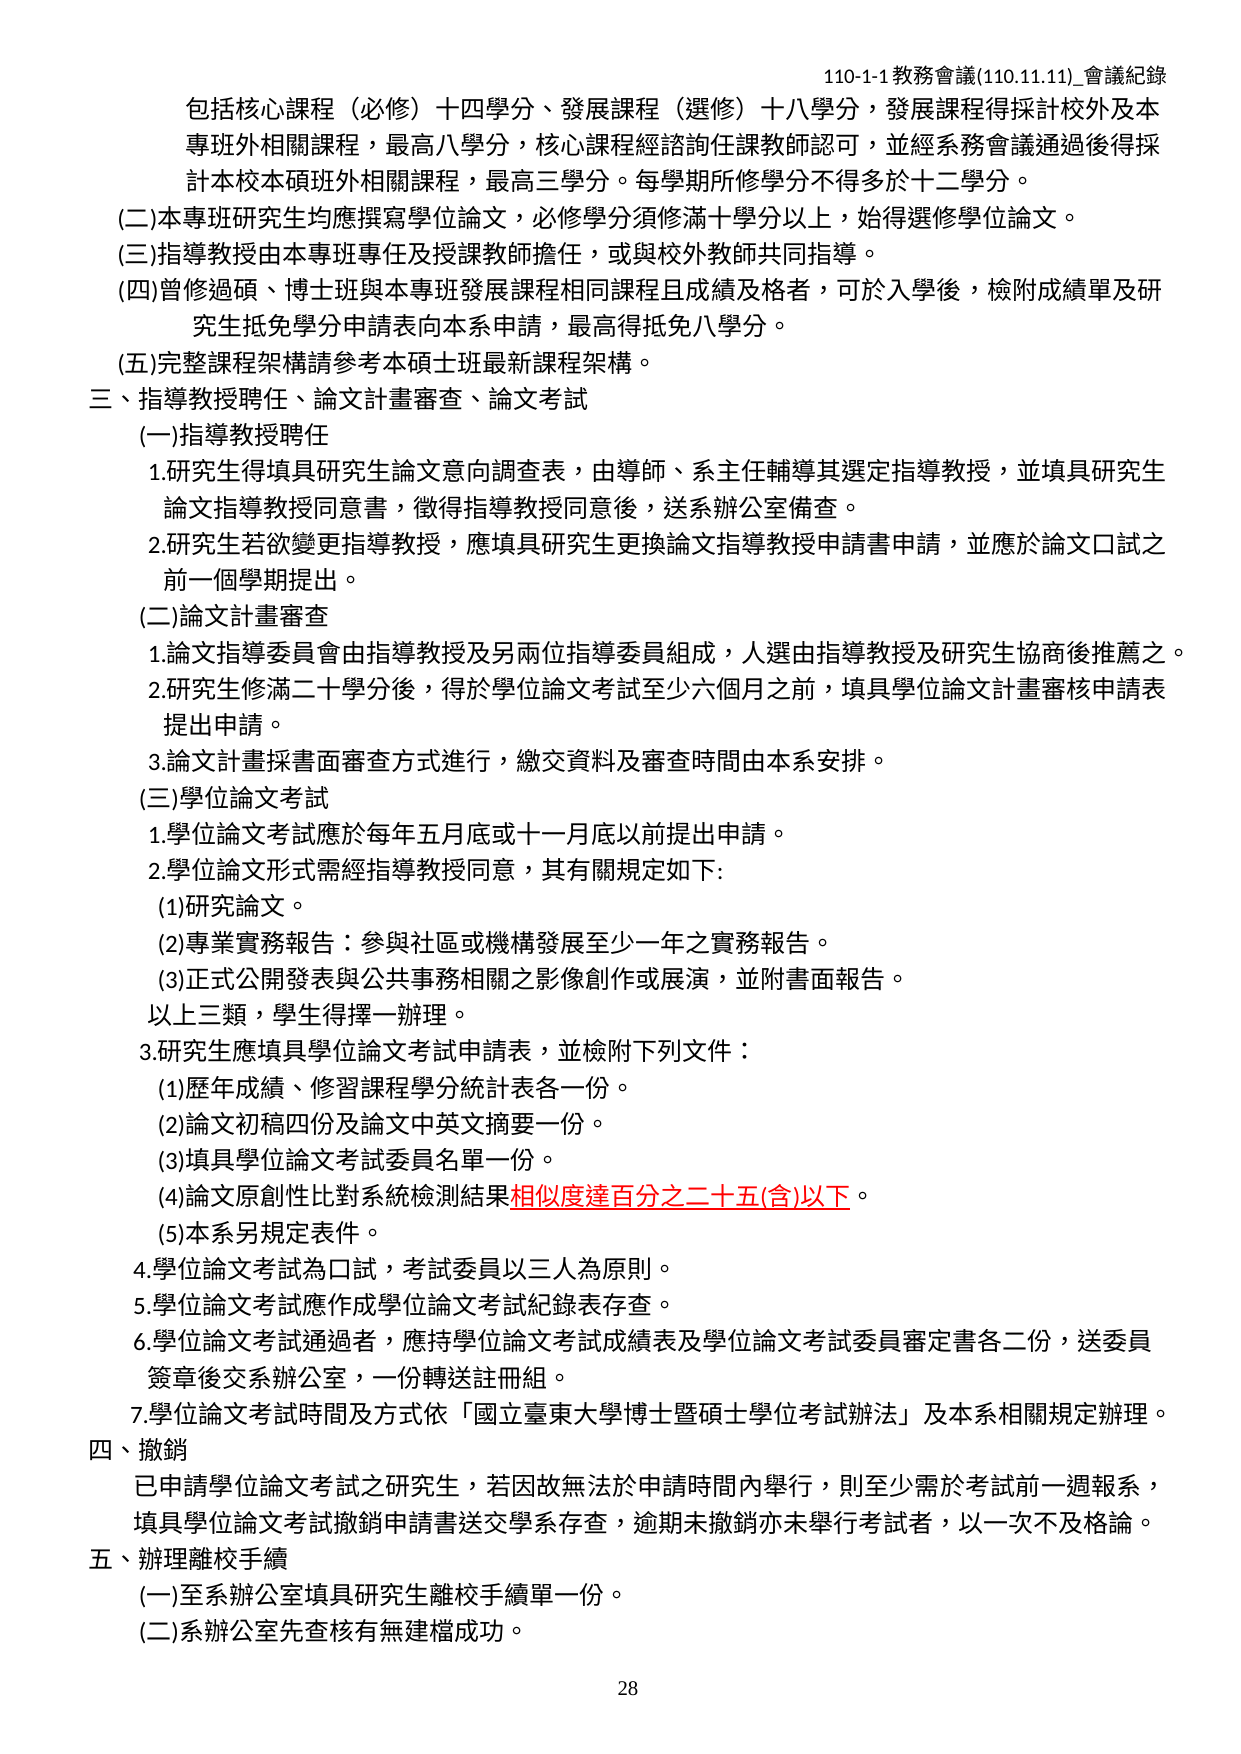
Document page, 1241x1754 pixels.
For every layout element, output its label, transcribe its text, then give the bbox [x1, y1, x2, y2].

text (五)完整課程架構請參考本碩士班最新課程架構。 [89, 343, 1167, 379]
text (二)論文計畫審查 [89, 597, 1167, 633]
text 2.研究生修滿二十學分後，得於學位論文考試至少六個月之前，填具學位論文計畫審核申請表提出申請。 [148, 669, 1167, 742]
text 1.研究生得填具研究生論文意向調查表，由導師、系主任輔導其選定指導教授，並填具研究生論文指導教授同意書，徵得指導教授同意後，送系辦公室備查。 [148, 452, 1167, 524]
text 5.學位論文考試應作成學位論文考試紀錄表存查。 [126, 1286, 1167, 1322]
text (三)學位論文考試 [89, 778, 1167, 814]
text (2)論文初稿四份及論文中英文摘要一份。 [157, 1104, 1167, 1141]
text (3)正式公開發表與公共事務相關之影像創作或展演，並附書面報告。 [157, 959, 1167, 996]
text 6.學位論文考試通過者，應持學位論文考試成績表及學位論文考試委員審定書各二份，送委員簽章後交系辦公室，一份轉送註冊組。 [133, 1322, 1167, 1394]
text (1)研究論文。 [157, 887, 1167, 923]
text 1.學位論文考試應於每年五月底或十一月底以前提出申請。 [148, 814, 1167, 851]
text 7.學位論文考試時間及方式依「國立臺東大學博士暨碩士學位考試辦法」及本系相關規定辦理。 [130, 1394, 1167, 1431]
text (4)論文原創性比對系統檢測結果相似度達百分之二十五(含)以下。 [157, 1177, 1167, 1213]
text 3.論文計畫採書面審查方式進行，繳交資料及審查時間由本系安排。 [148, 742, 1167, 778]
text 4.學位論文考試為口試，考試委員以三人為原則。 [126, 1249, 1167, 1286]
text 1.論文指導委員會由指導教授及另兩位指導委員組成，人選由指導教授及研究生協商後推薦之。 [148, 633, 1167, 669]
text 以上三類，學生得擇一辦理。 3.研究生應填具學位論文考試申請表，並檢附下列文件： [139, 996, 1167, 1068]
text (一)指導教授聘任 [89, 416, 1167, 452]
text (1)歷年成績、修習課程學分統計表各一份。 [157, 1068, 1167, 1104]
text (2)專業實務報告：參與社區或機構發展至少一年之實務報告。 [157, 923, 1167, 959]
text 2.研究生若欲變更指導教授，應填具研究生更換論文指導教授申請書申請，並應於論文口試之前一個學期提出。 [148, 524, 1167, 597]
text (一)至系辦公室填具研究生離校手續單一份。 [89, 1576, 1167, 1612]
text 已申請學位論文考試之研究生，若因故無法於申請時間內舉行，則至少需於考試前一週報系，填具學位論文考試撤銷申請書送交學系存查，逾期未撤銷亦未舉行考試者，以一次不及格論。 [133, 1467, 1167, 1539]
text (四)曾修過碩、博士班與本專班發展課程相同課程且成績及格者，可於入學後，檢附成績單及研究生抵免學分申請表向本系申請，最高得抵免八學分。 [89, 271, 1167, 343]
text (一)本專班的課程結構，區分為核心課程、發展課程二大類。本專班研究生須修滿三十二學分，包括核心課程（必修）十四學分、發展課程（選修）十八學分，發展課程得採計校外及本專班外相關課程，最高八學分，核心課程經諮詢任課教師認可，並經系務會議通過後得採計本校本碩班外相關課程，最高三學分。每學期所修學分不得多於十二學分。 [148, 89, 1167, 198]
text (二)系辦公室先查核有無建檔成功。 [89, 1612, 1167, 1648]
text 2.學位論文形式需經指導教授同意，其有關規定如下: [148, 851, 1167, 887]
text 四、撤銷 [89, 1431, 1167, 1467]
text 五、辦理離校手續 [89, 1539, 1167, 1576]
text (二)本專班研究生均應撰寫學位論文，必修學分須修滿十學分以上，始得選修學位論文。 [89, 198, 1167, 234]
text (3)填具學位論文考試委員名單一份。 [157, 1141, 1167, 1177]
text (5)本系另規定表件。 [157, 1213, 1167, 1249]
text 三、指導教授聘任、論文計畫審查、論文考試 [89, 379, 1167, 416]
text (三)指導教授由本專班專任及授課教師擔任，或與校外教師共同指導。 [89, 234, 1167, 271]
